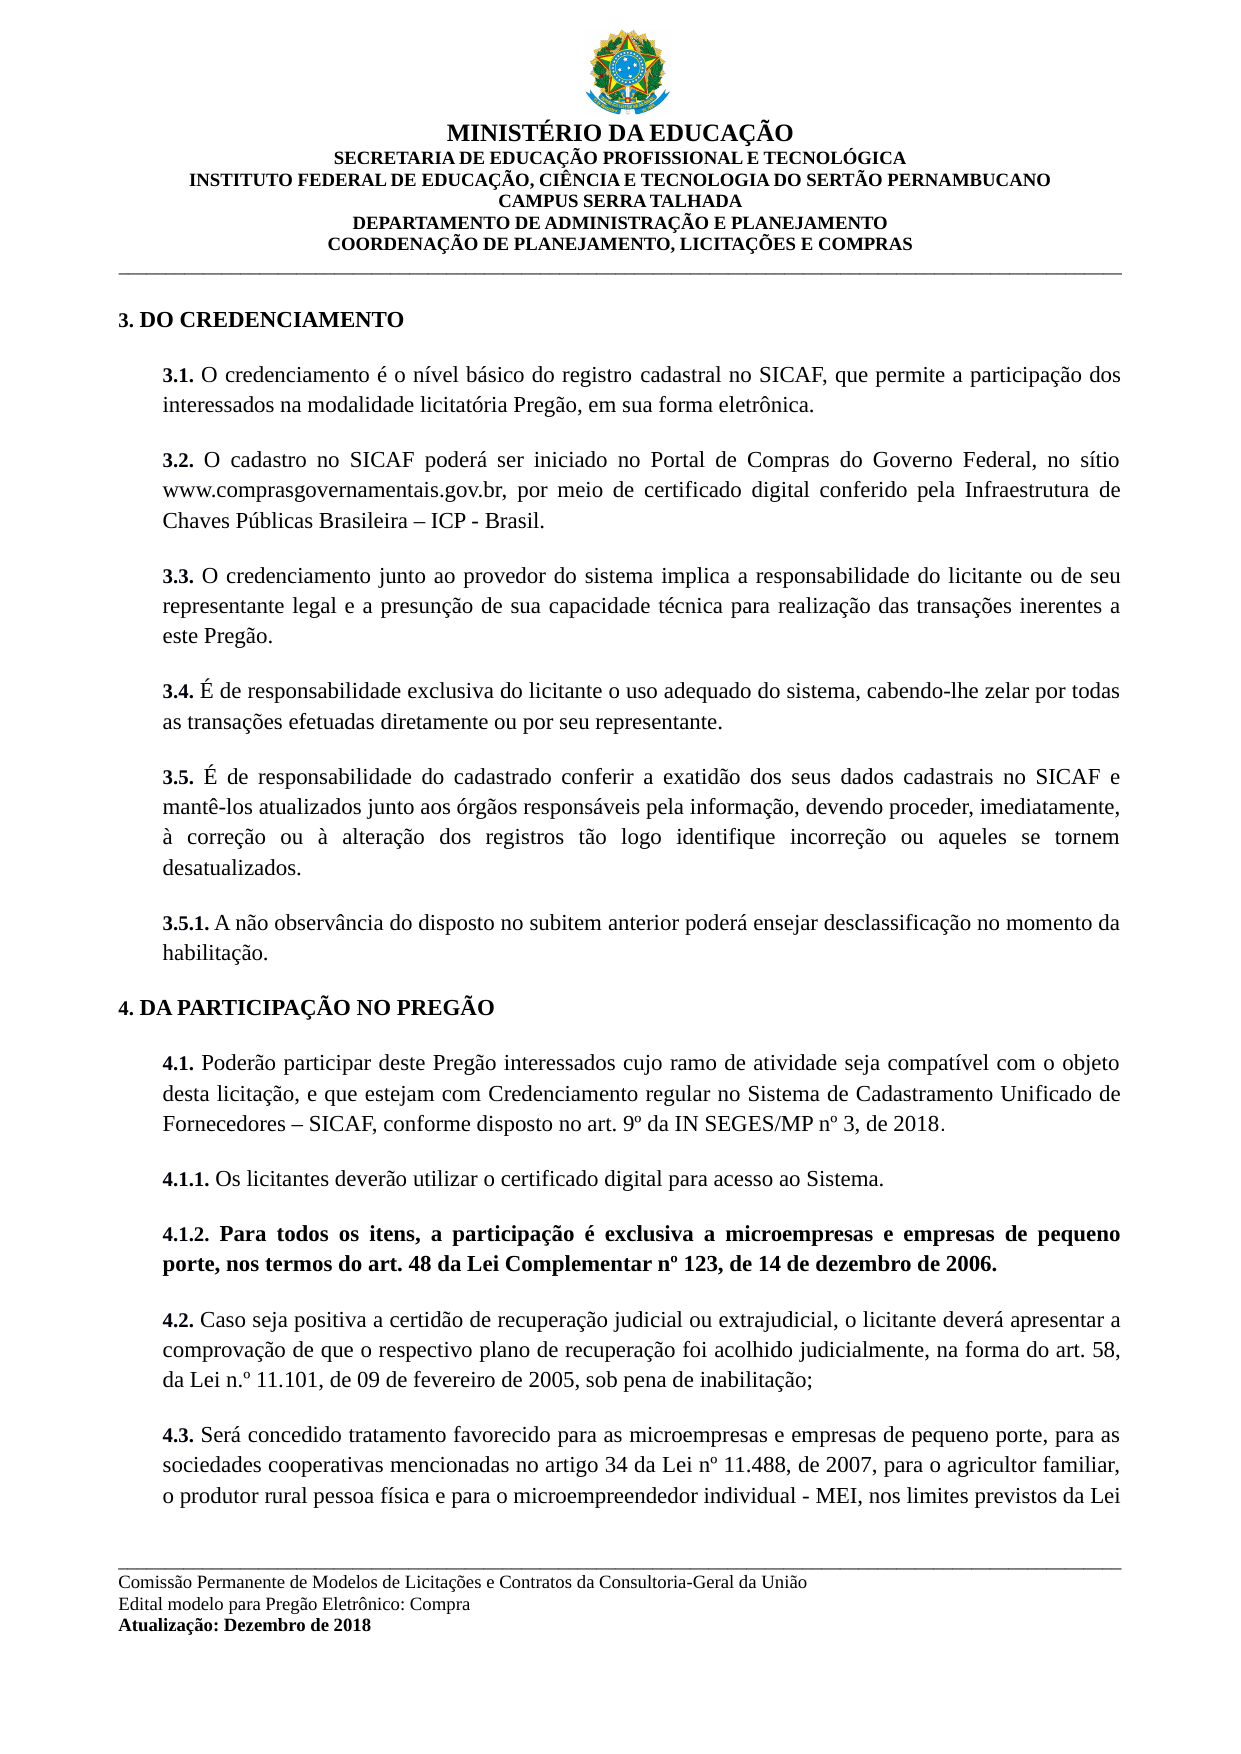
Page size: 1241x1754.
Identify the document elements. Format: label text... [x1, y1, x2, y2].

list A não observância do disposto no subitem anterior poderá ensejar desclassificação no momento da habilitação. [162, 909, 1122, 965]
list Os licitantes deverão utilizar o certificado digital para acesso ao Sistema. [162, 1165, 1122, 1191]
list Caso seja positiva a certidão de recuperação judicial ou extrajudicial, o licitante deverá apresentar a comprovação de que o respectivo plano de recuperação foi acolhido judicialmente, na forma do art. 58, da Lei n.º 11.101, de 09 de fevereiro de 2005, sob pena de inabilitação; [162, 1306, 1122, 1392]
list É de responsabilidade do cadastrado conferir a exatidão dos seus dados cadastrais no SICAF e mantê-los atualizados junto aos órgãos responsáveis pela informação, devendo proceder, imediatamente, à correção ou à alteração dos registros tão logo identifique incorreção ou aqueles se tornem desatualizados. [162, 763, 1122, 880]
list Será concedido tratamento favorecido para as microempresas e empresas de pequeno porte, para as sociedades cooperativas mencionadas no artigo 34 da Lei nº 11.488, de 2007, para o agricultor familiar, o produtor rural pessoa física e para o microempreendedor individual - MEI, nos limites previstos da Lei [162, 1421, 1122, 1508]
list O cadastro no SICAF poderá ser iniciado no Portal de Compras do Governo Federal, no sítio www.comprasgovernamentais.gov.br, por meio de certificado digital conferido pela Infraestrutura de Chaves Públicas Brasileira – ICP - Brasil. [162, 446, 1122, 533]
list Para todos os itens, a participação é exclusiva a microempresas e empresas de pequeno porte, nos termos do art. 48 da Lei Complementar nº 123, de 14 de dezembro de 2006. [162, 1220, 1122, 1277]
list DA PARTICIPAÇÃO NO PREGÃO [118, 994, 1122, 1021]
picture [582, 27, 673, 117]
list É de responsabilidade exclusiva do licitante o uso adequado do sistema, cabendo-lhe zelar por todas as transações efetuadas diretamente ou por seu representante. [162, 678, 1122, 734]
list DO CREDENCIAMENTO [118, 306, 1124, 332]
list Poderão participar deste Pregão interessados cujo ramo de atividade seja compatível com o objeto desta licitação, e que estejam com Credenciamento regular no Sistema de Cadastramento Unificado de Fornecedores – SICAF, conforme disposto no art. 9º da IN SEGES/MP nº 3, de 2018. [162, 1049, 1122, 1136]
list O credenciamento é o nível básico do registro cadastral no SICAF, que permite a participação dos interessados na modalidade licitatória Pregão, em sua forma eletrônica. [162, 361, 1122, 417]
list O credenciamento junto ao provedor do sistema implica a responsabilidade do licitante ou de seu representante legal e a presunção de sua capacidade técnica para realização das transações inerentes a este Pregão. [162, 562, 1122, 649]
